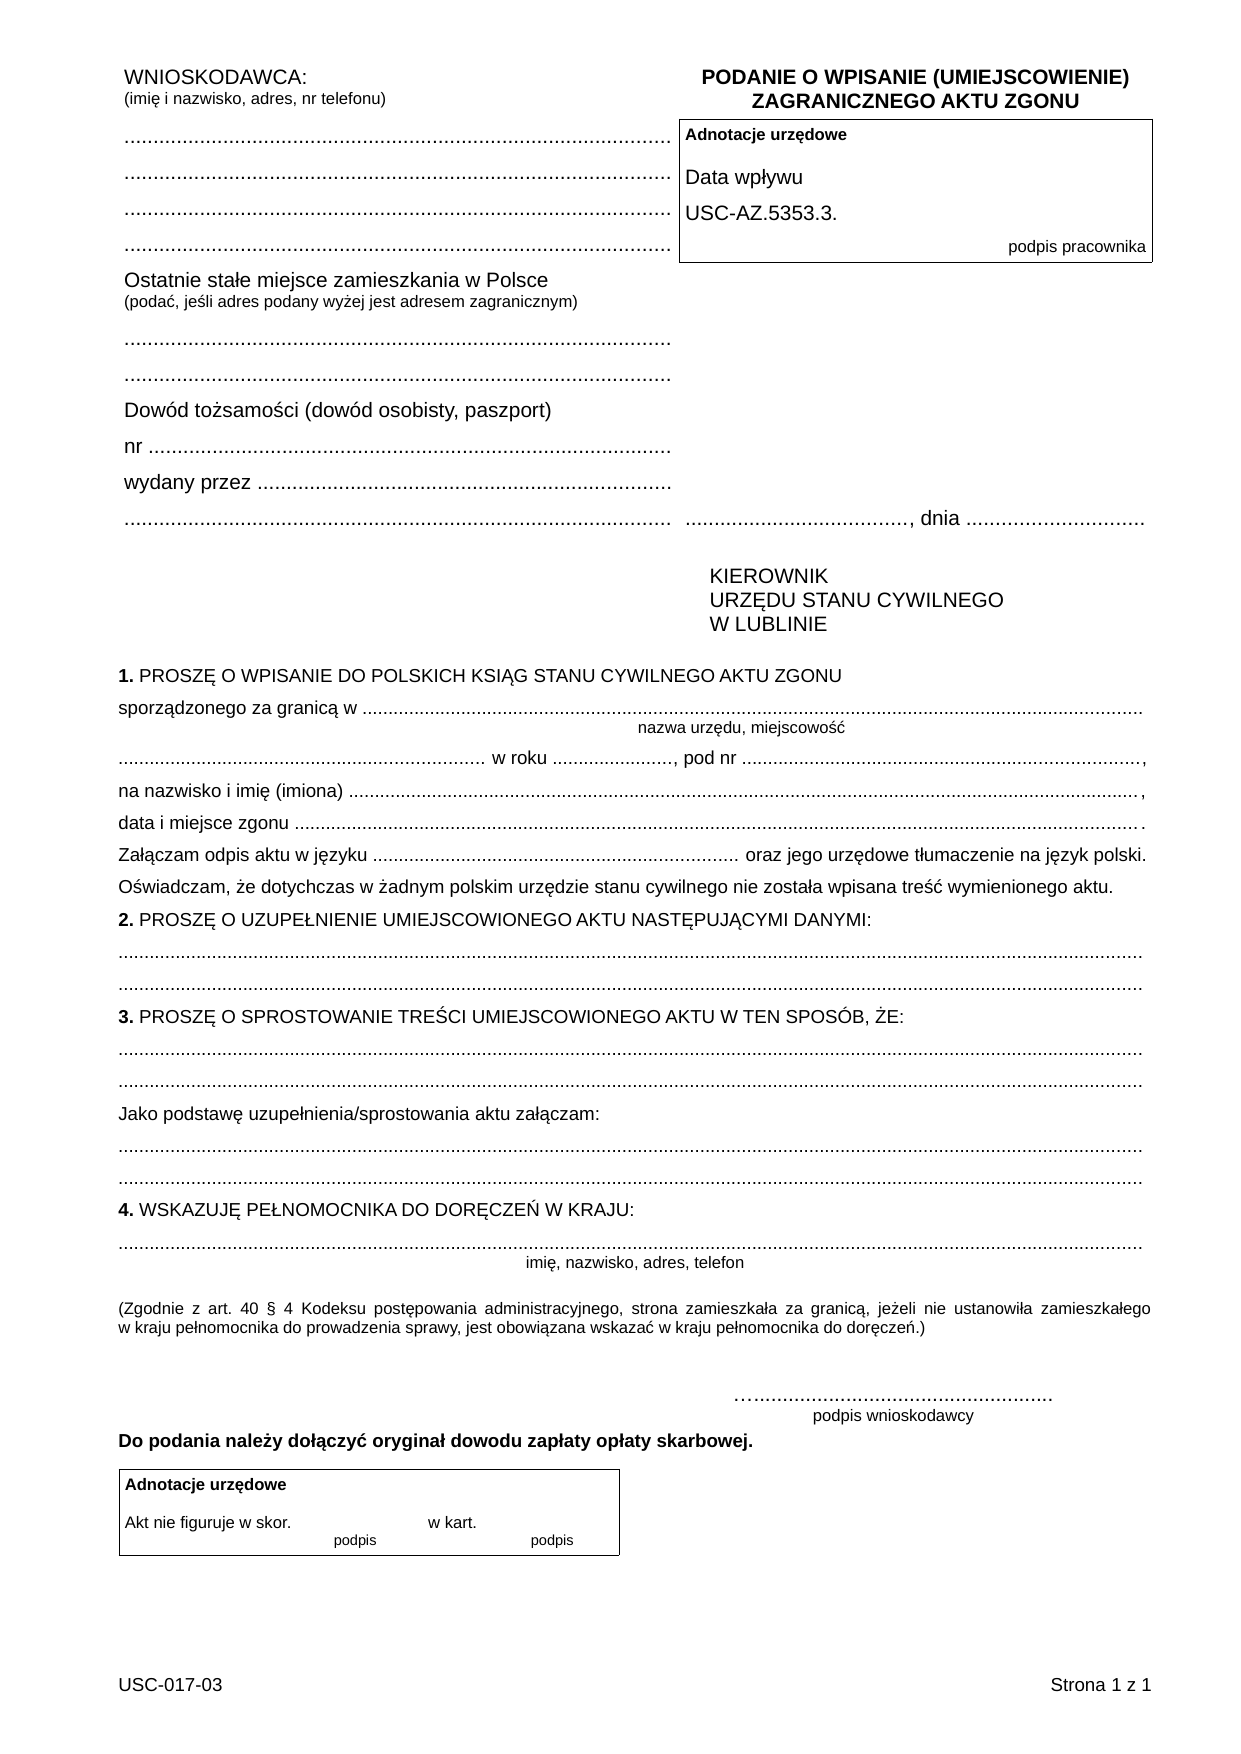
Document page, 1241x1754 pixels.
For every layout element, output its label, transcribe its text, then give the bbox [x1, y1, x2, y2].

text Załączam odpis aktu w języku oraz jego urzędowe tłumaczenie na język polski. [118, 844, 1152, 866]
text Oświadczam, że dotychczas w żadnym polskim urzędzie stanu cywilnego nie została wpisana treść wymienionego aktu. [118, 876, 1152, 898]
text W LUBLINIE [709, 612, 1152, 636]
table_header WNIOSKODAWCA: (imię i nazwisko, adres, nr telefonu) [118, 59, 679, 118]
table_cell [118, 119, 679, 262]
table_header PODANIE O WPISANIE (UMIEJSCOWIENIE) ZAGRANICZNEGO AKTU ZGONU [679, 59, 1152, 118]
table_cell , dnia [679, 392, 1152, 535]
text 3. PROSZĘ O SPROSTOWANIE TREŚCI UMIEJSCOWIONEGO AKTU W TEN SPOSÓB, ŻE: [118, 1005, 1152, 1027]
text 1. PROSZĘ O WPISANIE DO POLSKICH KSIĄG STANU CYWILNEGO AKTU ZGONU [118, 664, 1152, 686]
text (Zgodnie z art. 40 § 4 Kodeksu postępowania administracyjnego, strona zamieszkała za granicą, jeżeli nie ustanowiła zamieszkałego w kraju pełnomocnika do prowadzenia sprawy, jest obowiązana wskazać w kraju pełnomocnika do doręczeń.) [118, 1298, 1152, 1337]
table_cell [679, 263, 1152, 392]
table_header w kart. podpis [422, 1470, 619, 1554]
table_header Adnotacje urzędowe Akt nie figuruje w skor. podpis [120, 1470, 422, 1554]
text sporządzonego za granicą w [118, 697, 1152, 718]
text imię, nazwisko, adres, telefon [118, 1253, 1152, 1272]
text nazwa urzędu, miejscowość [638, 718, 1152, 737]
table_cell Adnotacje urzędowe Data wpływu USC-AZ.5353.3. podpis pracownika [680, 120, 1152, 262]
table_header [118, 1356, 635, 1430]
table_cell Dowód tożsamości (dowód osobisty, paszport) nr wydany przez [118, 392, 679, 535]
text 2. PROSZĘ O UZUPEŁNIENIE UMIEJSCOWIONEGO AKTU NASTĘPUJĄCYMI DANYMI: [118, 908, 1152, 930]
text w roku , pod nr , [118, 747, 1152, 769]
text data i miejsce zgonu . [118, 812, 1152, 833]
text KIEROWNIK [709, 564, 1152, 588]
text URZĘDU STANU CYWILNEGO [709, 588, 1152, 612]
table_header ….................................................... podpis wnioskodawcy [635, 1356, 1152, 1430]
text na nazwisko i imię (imiona) , [118, 779, 1152, 801]
text Do podania należy dołączyć oryginał dowodu zapłaty opłaty skarbowej. [118, 1430, 1152, 1452]
text 4. WSKAZUJĘ PEŁNOMOCNIKA DO DORĘCZEŃ W KRAJU: [118, 1199, 1152, 1221]
table_cell Ostatnie stałe miejsce zamieszkania w Polsce (podać, jeśli adres podany wyżej jest adresem zagranicznym) [118, 262, 679, 392]
text Jako podstawę uzupełnienia/sprostowania aktu załączam: [118, 1102, 1152, 1124]
